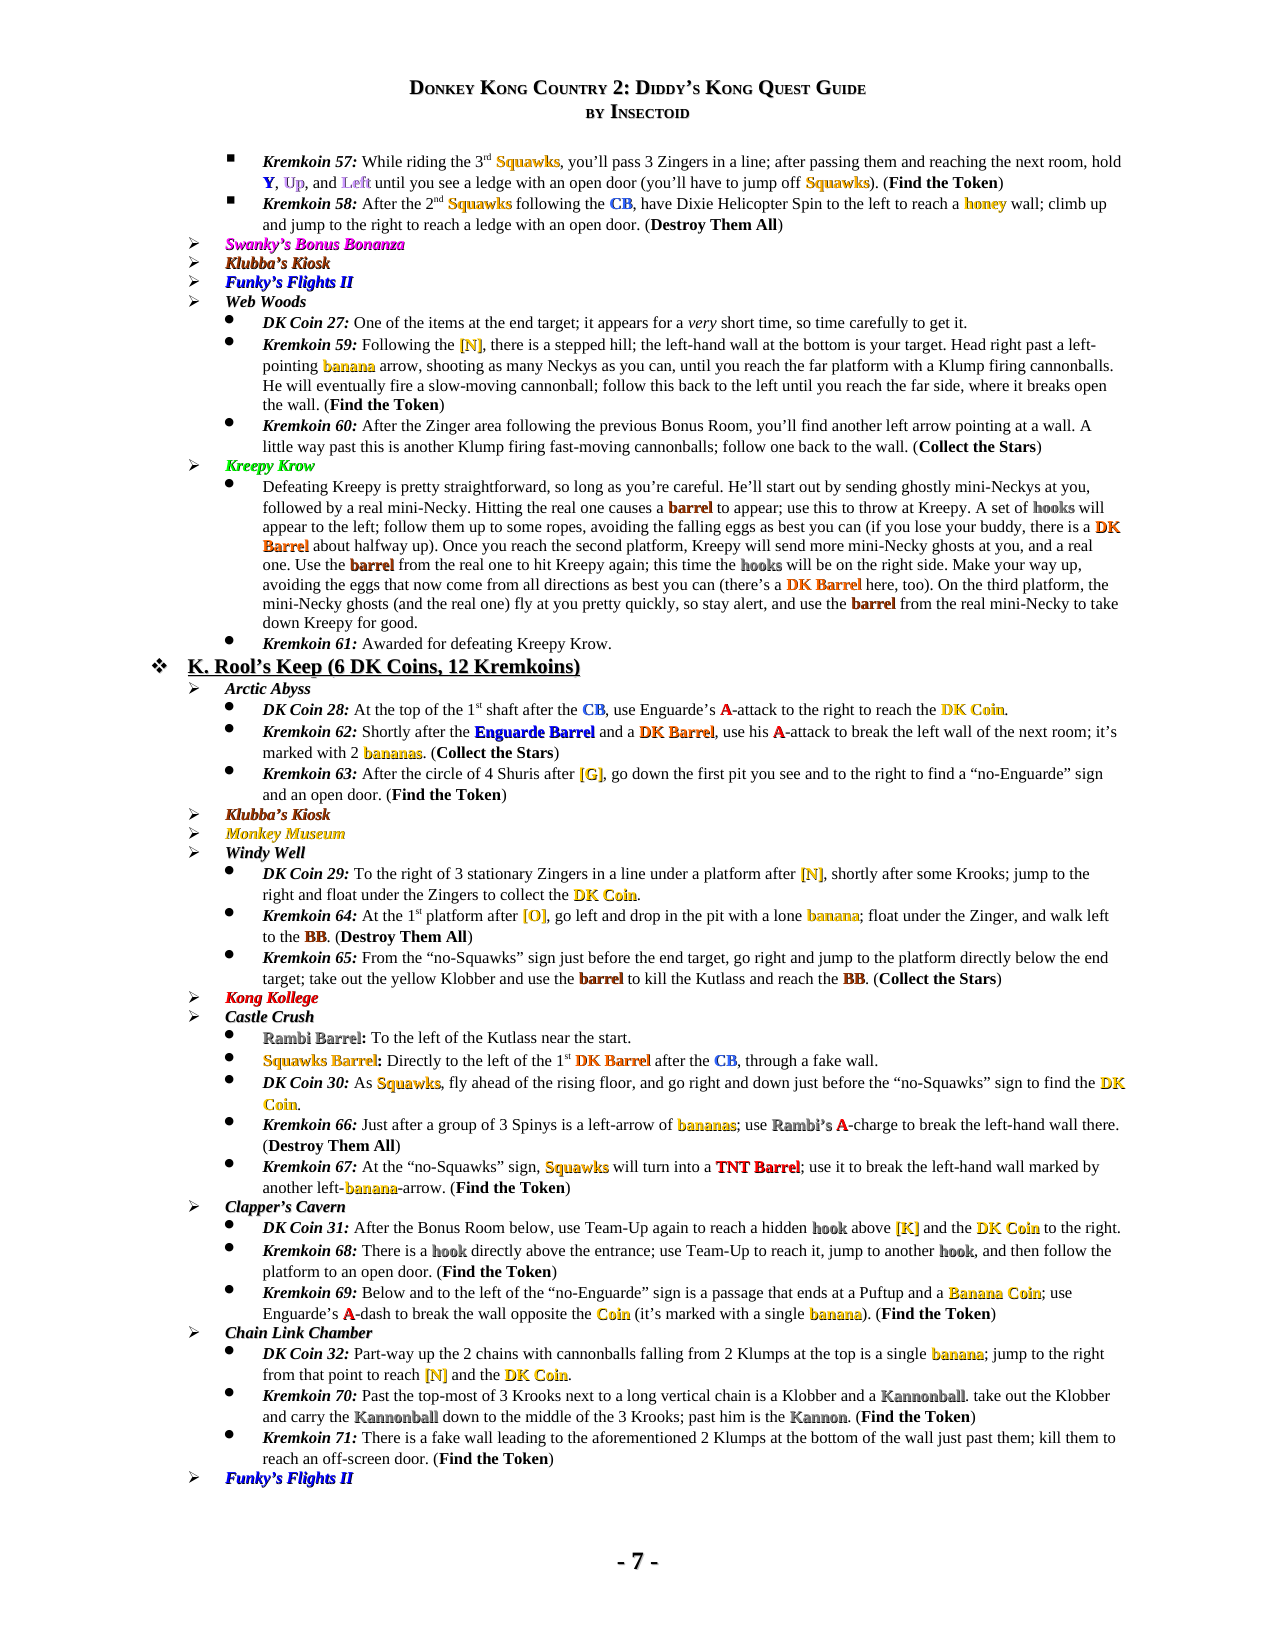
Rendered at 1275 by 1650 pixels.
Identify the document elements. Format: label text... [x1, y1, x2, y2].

list Kremkoin 65: From the “no-Squawks” sign just before the end target, go right and jump to the platform directly below the end target; take out the yellow Klobber and use the barrel to kill the Kutlass and reach the BB. (Collect the Stars) [225, 946, 1125, 988]
list DK Coin 31: After the Bonus Room below, use Team-Up again to reach a hidden hook above [K] and the DK Coin to the right. [225, 1217, 1125, 1239]
list DK Coin 32: Part-way up the 2 chains with cannonballs falling from 2 Klumps at the top is a single banana; jump to the right from that point to reach [N] and the DK Coin. [225, 1342, 1125, 1384]
list DK Coin 29: To the right of 3 stationary Zingers in a line under a platform after [N], shortly after some Krooks; jump to the right and float under the Zingers to collect the DK Coin. [225, 862, 1125, 904]
list DK Coin 30: As Squawks, fly ahead of the rising floor, and go right and down just before the “no-Squawks” sign to find the DK Coin. [225, 1072, 1125, 1113]
list Kreepy Krow [187, 456, 1125, 475]
list Squawks Barrel: Directly to the left of the 1st DK Barrel after the CB, through a fake wall. [225, 1049, 1125, 1072]
list Funky’s Flights II [187, 1468, 1125, 1487]
list Kremkoin 70: Past the top-most of 3 Krooks next to a long vertical chain is a Klobber and a Kannonball. take out the Klobber and carry the Kannonball down to the middle of the 3 Krooks; past him is the Kannon. (Find the Token) [225, 1384, 1125, 1426]
list DK Coin 28: At the top of the 1st shaft after the CB, use Enguarde’s A-attack to the right to reach the DK Coin. [225, 698, 1125, 721]
list Web Woods [187, 292, 1125, 311]
list Kremkoin 67: At the “no-Squawks” sign, Squawks will turn into a TNT Barrel; use it to break the left-hand wall marked by another left-banana-arrow. (Find the Token) [225, 1155, 1125, 1197]
list Kremkoin 64: At the 1st platform after [O], go left and drop in the pit with a lone banana; float under the Zinger, and walk left to the BB. (Destroy Them All) [225, 904, 1125, 946]
list K. Rool’s Keep (6 DK Coins, 12 Kremkoins) [150, 654, 1125, 678]
list Funky’s Flights II [187, 272, 1125, 292]
list Kremkoin 59: Following the [N], there is a stepped hill; the left-hand wall at the bottom is your target. Head right past a left-pointing banana arrow, shooting as many Neckys as you can, until you reach the far platform with a Klump firing cannonballs. He will eventually fire a slow-moving cannonball; follow this back to the left until you reach the far side, where it breaks open the wall. (Find the Token) [225, 333, 1125, 414]
list Chain Link Chamber [187, 1323, 1125, 1342]
list Kremkoin 58: After the 2nd Squawks following the CB, have Dixie Helicopter Spin to the left to reach a honey wall; climb up and jump to the right to reach a ledge with an open door. (Destroy Them All) [225, 192, 1125, 234]
list Monkey Museum [187, 823, 1125, 843]
list Kremkoin 62: Shortly after the Enguarde Barrel and a DK Barrel, use his A-attack to break the left wall of the next room; it’s marked with 2 bananas. (Collect the Stars) [225, 721, 1125, 762]
list Defeating Kreepy is pretty straightforward, so long as you’re careful. He’ll start out by sending ghostly mini-Neckys at you, followed by a real mini-Necky. Hitting the real one causes a barrel to appear; use this to throw at Kreepy. A set of hooks will appear to the left; follow them up to some ropes, avoiding the falling eggs as best you can (if you lose your buddy, there is a DK Barrel about halfway up). Once you reach the second platform, Kreepy will send more mini-Necky ghosts at you, and a real one. Use the barrel from the real one to hit Kreepy again; this time the hooks will be on the right side. Make your way up, avoiding the eggs that now come from all directions as best you can (there’s a DK Barrel here, too). On the third platform, the mini-Necky ghosts (and the real one) fly at you pretty quickly, so stay alert, and use the barrel from the real mini-Necky to take down Kreepy for good. [225, 475, 1125, 632]
list Klubba’s Kiosk [187, 804, 1125, 823]
list Klubba’s Kiosk [187, 253, 1125, 272]
list Kremkoin 68: There is a hook directly above the entrance; use Team-Up to reach it, jump to another hook, and then follow the platform to an open door. (Find the Token) [225, 1239, 1125, 1281]
list Windy Well [187, 843, 1125, 862]
list DK Coin 27: One of the items at the end target; it appears for a very short time, so time carefully to get it. [225, 311, 1125, 333]
list Kong Kollege [187, 988, 1125, 1007]
list Rambi Barrel: To the left of the Kutlass near the start. [225, 1026, 1125, 1049]
list Swanky’s Bonus Bonanza [187, 234, 1125, 253]
list Kremkoin 69: Below and to the left of the “no-Enguarde” sign is a passage that ends at a Puftup and a Banana Coin; use Enguarde’s A-dash to break the wall opposite the Coin (it’s marked with a single banana). (Find the Token) [225, 1281, 1125, 1323]
list Kremkoin 63: After the circle of 4 Shuris after [G], go down the first pit you see and to the right to find a “no-Enguarde” sign and an open door. (Find the Token) [225, 762, 1125, 804]
list Kremkoin 61: Awarded for defeating Kreepy Krow. [225, 632, 1125, 654]
list Kremkoin 66: Just after a group of 3 Spinys is a left-arrow of bananas; use Rambi’s A-charge to break the left-hand wall there. (Destroy Them All) [225, 1113, 1125, 1155]
list Kremkoin 60: After the Zinger area following the previous Bonus Room, you’ll find another left arrow pointing at a wall. A little way past this is another Klump firing fast-moving cannonballs; follow one back to the wall. (Collect the Stars) [225, 414, 1125, 456]
list Clapper’s Cavern [187, 1197, 1125, 1217]
list Kremkoin 71: There is a fake wall leading to the aforementioned 2 Klumps at the bottom of the wall just past them; kill them to reach an off-screen door. (Find the Token) [225, 1426, 1125, 1468]
list Castle Crush [187, 1007, 1125, 1026]
list Kremkoin 57: While riding the 3rd Squawks, you’ll pass 3 Zingers in a line; after passing them and reaching the next room, hold Y, Up, and Left until you see a ledge with an open door (you’ll have to jump off Squawks). (Find the Token) [225, 150, 1125, 192]
list Arctic Abyss [187, 678, 1125, 698]
